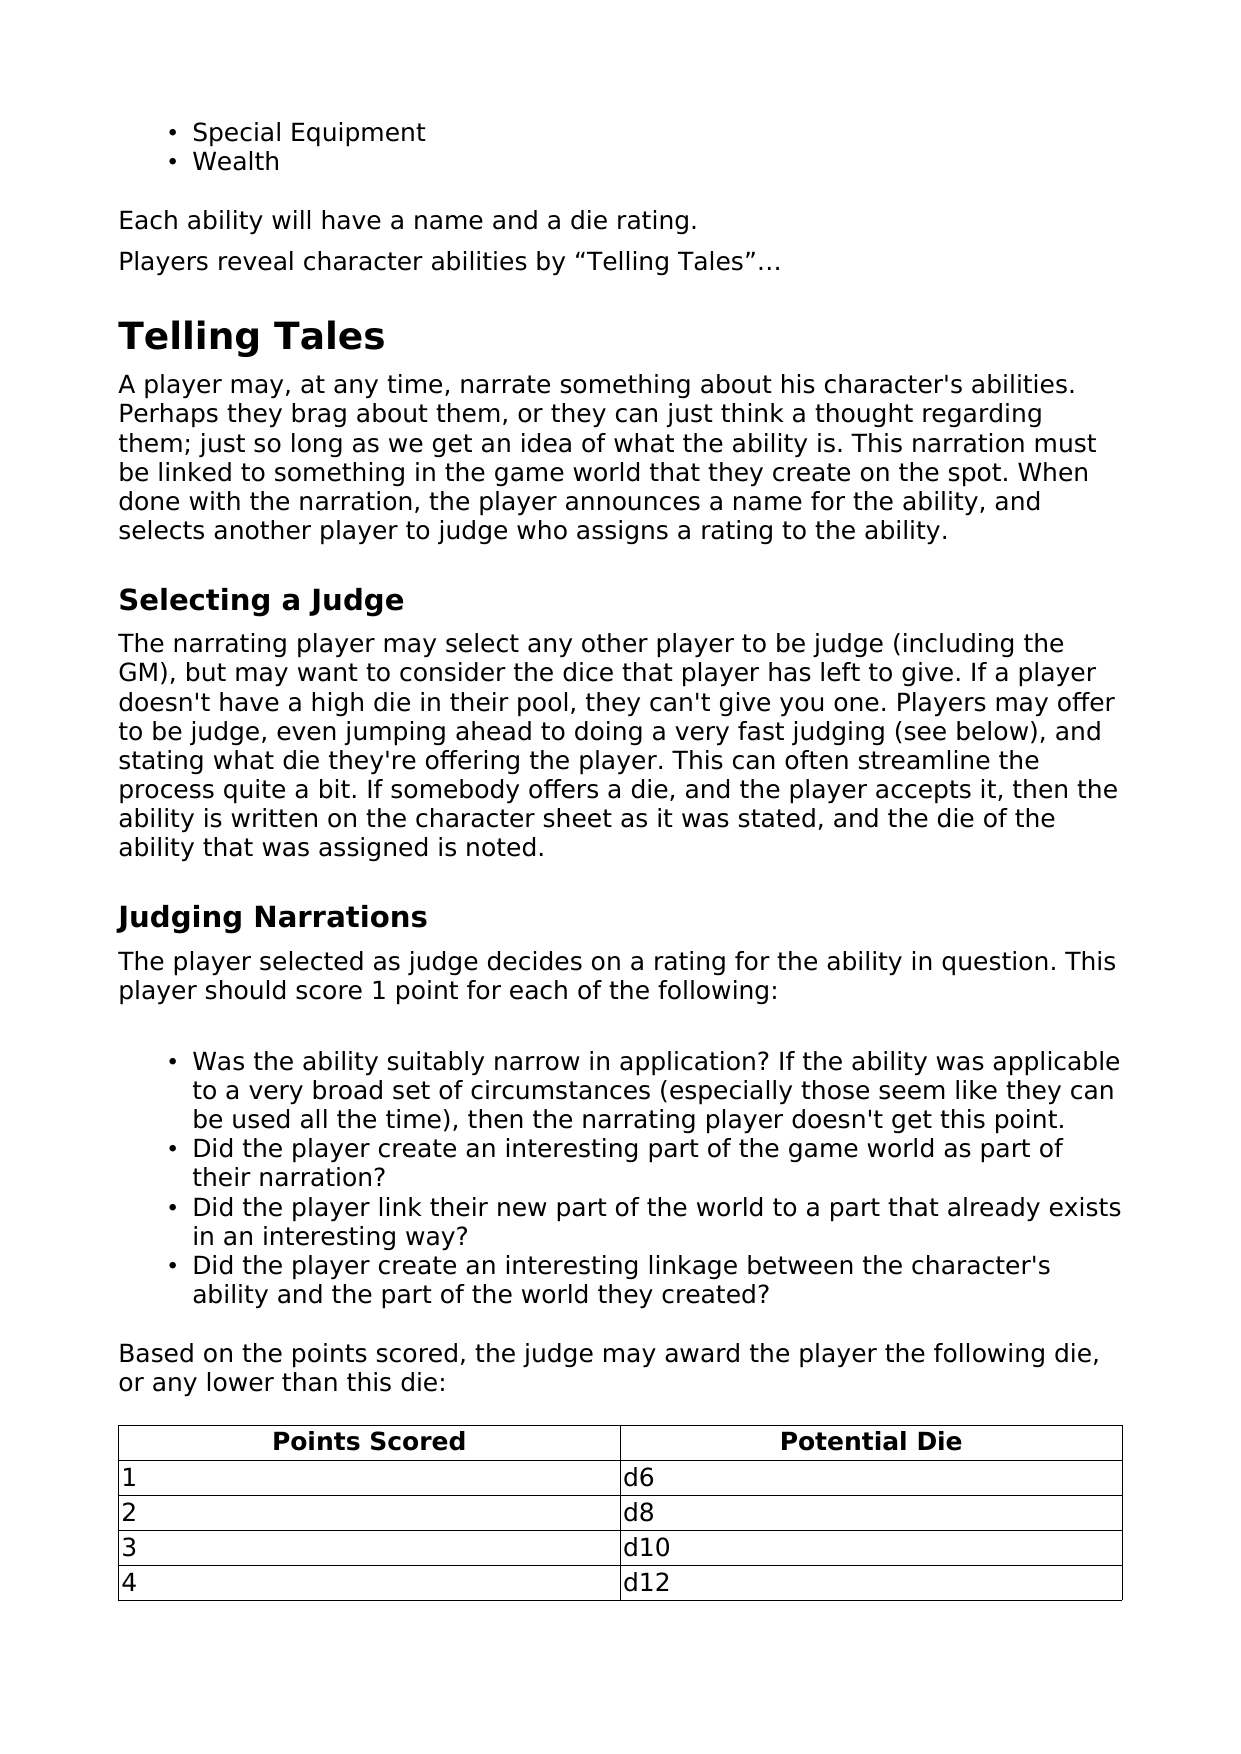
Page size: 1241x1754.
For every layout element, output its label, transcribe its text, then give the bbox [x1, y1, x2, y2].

table_header Points Scored [119, 1426, 620, 1460]
subtitle Selecting a Judge [118, 583, 1122, 617]
table_cell d10 [621, 1531, 1122, 1565]
table_cell d8 [621, 1496, 1122, 1530]
list Did the player create an interesting part of the game world as part of their narration? [177, 1134, 1122, 1193]
table_cell 1 [119, 1461, 620, 1495]
table_cell 4 [119, 1566, 620, 1600]
list Did the player create an interesting linkage between the character's ability and the part of the world they created? [177, 1251, 1122, 1309]
text The player selected as judge decides on a rating for the ability in question. This player should score 1 point for each of the following: [118, 947, 1122, 1005]
table_cell 2 [119, 1496, 620, 1530]
table_cell d6 [621, 1461, 1122, 1495]
text The narrating player may select any other player to be judge (including the GM), but may want to consider the dice that player has left to give. If a player doesn't have a high die in their pool, they can't give you one. Players may offer to be judge, even jumping ahead to doing a very fast judging (see below), and stating what die they're offering the player. This can often streamline the process quite a bit. If somebody offers a die, and the player accepts it, then the ability is written on the character sheet as it was stated, and the die of the ability that was assigned is noted. [118, 629, 1122, 863]
text Players reveal character abilities by “Telling Tales”… [118, 248, 1122, 277]
table_header Potential Die [621, 1426, 1122, 1460]
text A player may, at any time, narrate something about his character's abilities. Perhaps they brag about them, or they can just think a thought regarding them; just so long as we get an idea of what the ability is. This narration must be linked to something in the game world that they create on the spot. When done with the narration, the player announces a name for the ability, and selects another player to judge who assigns a rating to the ability. [118, 370, 1122, 545]
list Did the player link their new part of the world to a part that already exists in an interesting way? [177, 1193, 1122, 1251]
list Wealth [177, 147, 1122, 176]
table_cell d12 [621, 1566, 1122, 1600]
list Was the ability suitably narrow in application? If the ability was applicable to a very broad set of circumstances (especially those seem like they can be used all the time), then the narrating player doesn't get this point. [177, 1047, 1122, 1134]
subtitle Telling Tales [118, 314, 1122, 358]
table_cell 3 [119, 1531, 620, 1565]
text Each ability will have a name and a die rating. [118, 206, 1122, 235]
text Based on the points scored, the judge may award the player the following die, or any lower than this die: [118, 1339, 1122, 1397]
list Special Equipment [177, 118, 1122, 147]
subtitle Judging Narrations [118, 900, 1122, 934]
